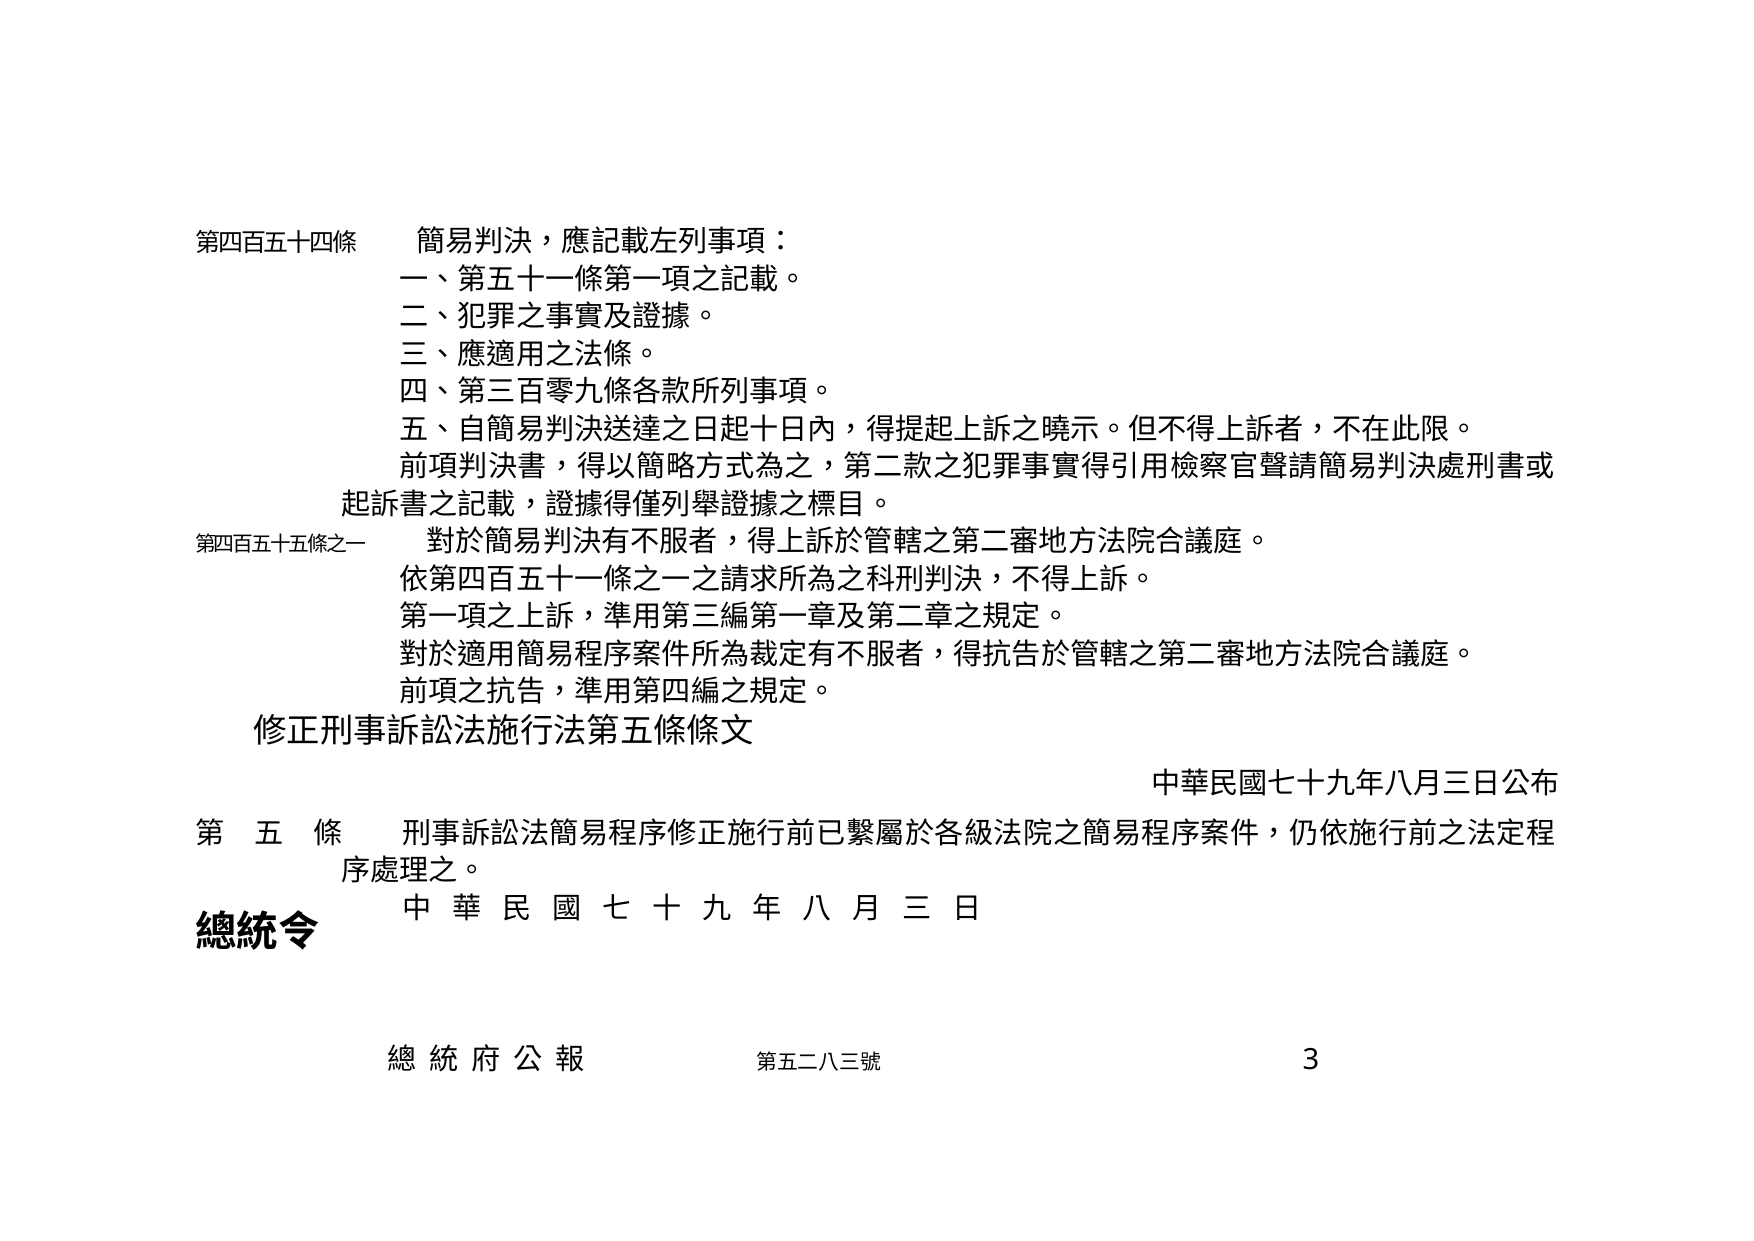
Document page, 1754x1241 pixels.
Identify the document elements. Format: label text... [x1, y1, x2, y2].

text 第四百五十五條之一 對於簡易判決有不服者，得上訴於管轄之第二審地方法院合議庭。 [195, 522, 1559, 559]
text 二、犯罪之事實及證據。 [399, 297, 1559, 334]
text 前項判決書，得以簡略方式為之，第二款之犯罪事實得引用檢察官聲請簡易判決處刑書或起訴書之記載，證據得僅列舉證據之標目。 [341, 447, 1559, 522]
text 修正刑事訴訟法施行法第五條條文 [253, 709, 1559, 751]
text 前項之抗告，準用第四編之規定。 [341, 672, 1559, 709]
table_header 總統令 [192, 888, 399, 994]
text 第 五 條 刑事訴訟法簡易程序修正施行前已繫屬於各級法院之簡易程序案件，仍依施行前之法定程序處理之。 [195, 813, 1559, 888]
text 五、自簡易判決送達之日起十日內，得提起上訴之曉示。但不得上訴者，不在此限。 [399, 409, 1559, 447]
text 依第四百五十一條之一之請求所為之科刑判決，不得上訴。 [341, 559, 1559, 597]
text 對於適用簡易程序案件所為裁定有不服者，得抗告於管轄之第二審地方法院合議庭。 [341, 634, 1559, 672]
text 三、應適用之法條。 [399, 334, 1559, 372]
text 第四百五十四條 簡易判決，應記載左列事項： [195, 222, 1559, 259]
table_header 中華民國七十九年八月三日 [399, 888, 986, 994]
text 第一項之上訴，準用第三編第一章及第二章之規定。 [341, 597, 1559, 634]
text 一、第五十一條第一項之記載。 [399, 259, 1559, 297]
text 中華民國七十九年八月三日公布 [195, 763, 1559, 801]
text 四、第三百零九條各款所列事項。 [399, 372, 1559, 409]
